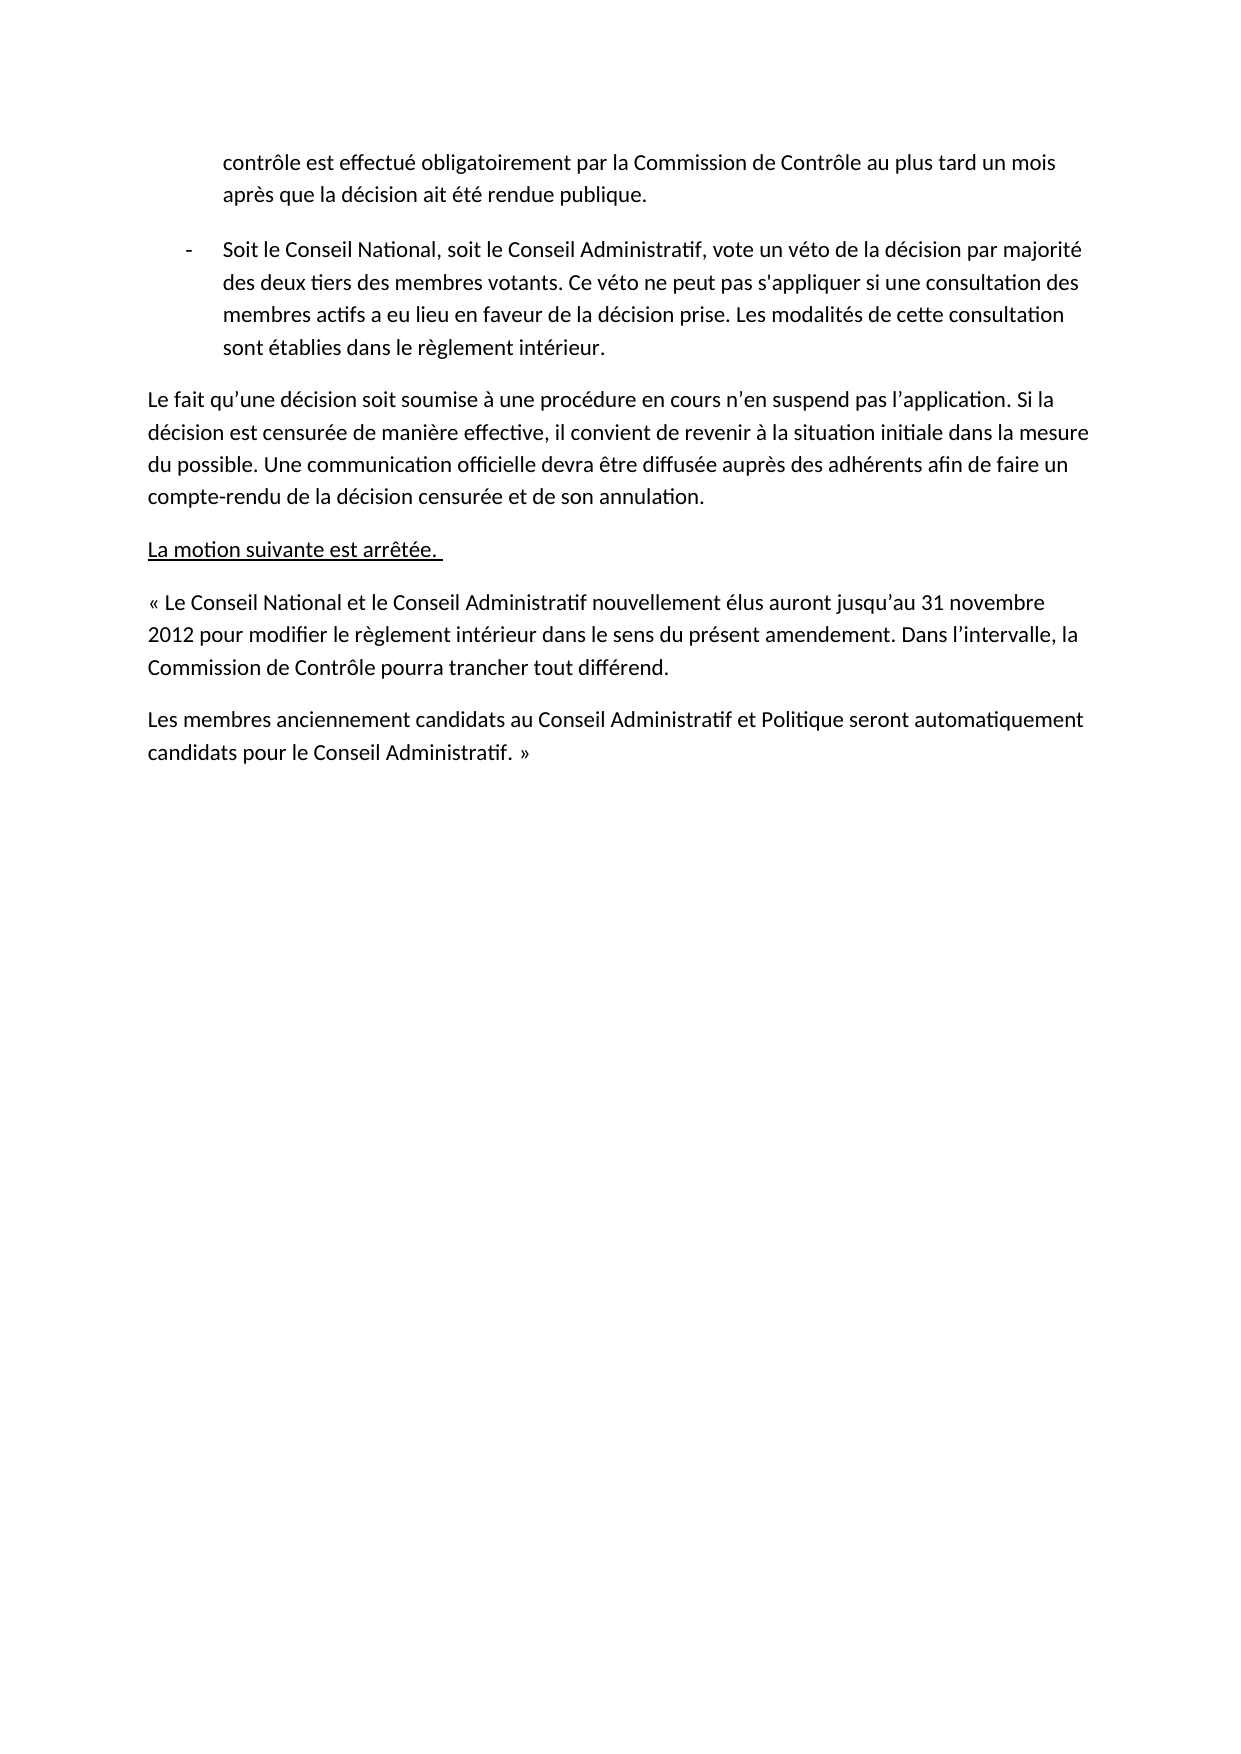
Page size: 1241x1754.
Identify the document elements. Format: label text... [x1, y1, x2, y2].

list Soit le Conseil National, soit le Conseil Administratif, vote un véto de la décision par majorité des deux tiers des membres votants. Ce véto ne peut pas s'appliquer si une consultation des membres actifs a eu lieu en faveur de la décision prise. Les modalités de cette consultation sont établies dans le règlement intérieur. [185, 233, 1093, 361]
text « Le Conseil National et le Conseil Administratif nouvellement élus auront jusqu’au 31 novembre 2012 pour modifier le règlement intérieur dans le sens du présent amendement. Dans l’intervalle, la Commission de Contrôle pourra trancher tout différend. [148, 588, 1093, 681]
text Le fait qu’une décision soit soumise à une procédure en cours n’en suspend pas l’application. Si la décision est censurée de manière effective, il convient de revenir à la situation initiale dans la mesure du possible. Une communication officielle devra être diffusée auprès des adhérents afin de faire un compte-rendu de la décision censurée et de son annulation. [148, 386, 1093, 510]
text Les membres anciennement candidats au Conseil Administratif et Politique seront automatiquement candidats pour le Conseil Administratif. » [148, 706, 1093, 766]
list contrôle est effectué obligatoirement par la Commission de Contrôle au plus tard un mois après que la décision ait été rendue publique. [185, 148, 1093, 208]
text La motion suivante est arrêtée. [148, 535, 1093, 563]
